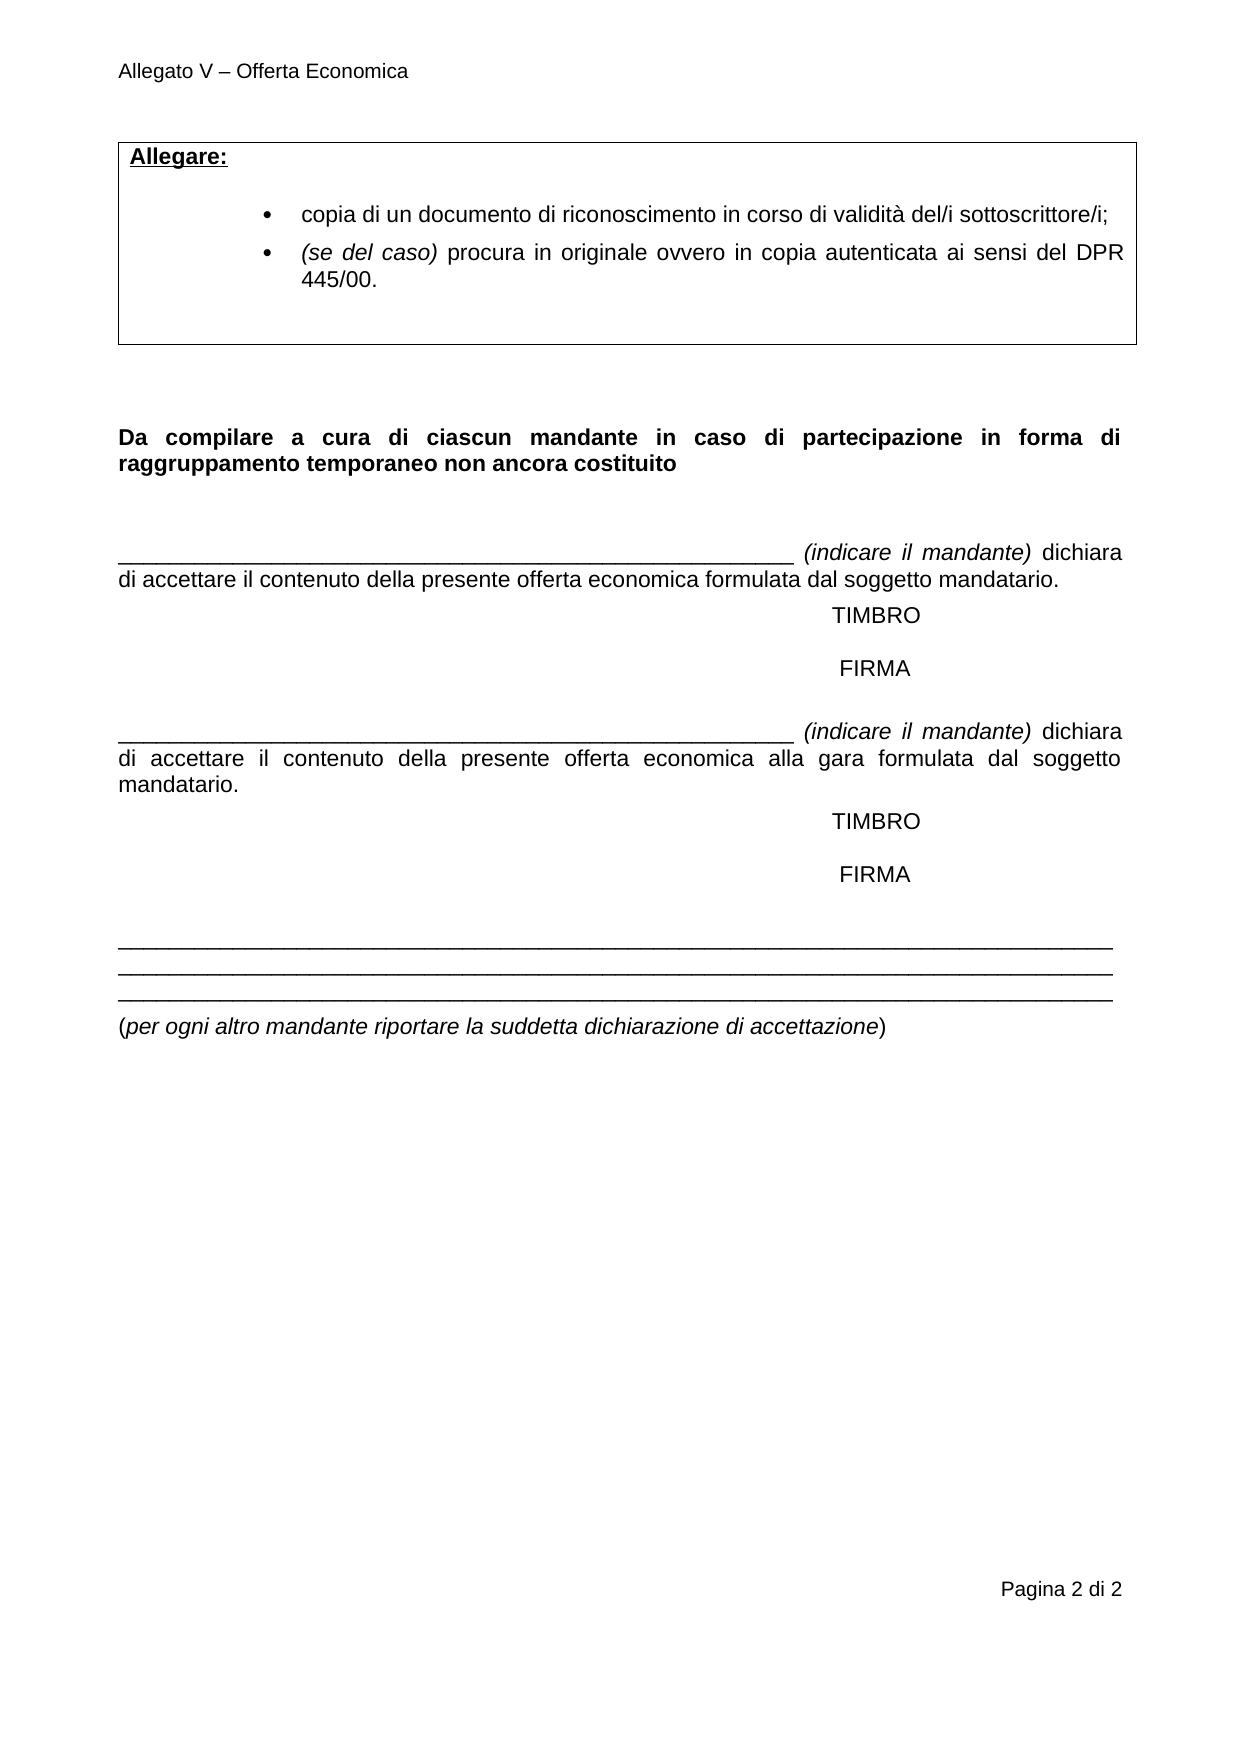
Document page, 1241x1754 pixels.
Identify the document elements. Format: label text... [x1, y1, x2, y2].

text _____________________________________________________ (indicare il mandante) dichiara di accettare il contenuto della presente offerta economica alla gara formulata dal soggetto mandatario. [118, 718, 1122, 797]
text FIRMA [634, 861, 1122, 887]
text TIMBRO [634, 602, 1122, 629]
text (per ogni altro mandante riportare la suddetta dichiarazione di accettazione) [118, 1013, 1122, 1039]
text Da compilare a cura di ciascun mandante in caso di partecipazione in forma di raggruppamento temporaneo non ancora costituito [118, 423, 1122, 476]
text __________________________________________________________________________________________________________________________________________________________________________________________________________________________________________ [118, 924, 1122, 1003]
text FIRMA [634, 655, 1122, 682]
table_header Allegare: copia di un documento di riconoscimento in corso di validità del/i sottoscrittore/i; (se del caso) procura in originale ovvero in copia autenticata ai sensi del DPR 445/00. [119, 143, 1136, 343]
text TIMBRO [634, 808, 1122, 834]
text _____________________________________________________ (indicare il mandante) dichiara di accettare il contenuto della presente offerta economica formulata dal soggetto mandatario. [118, 539, 1122, 592]
